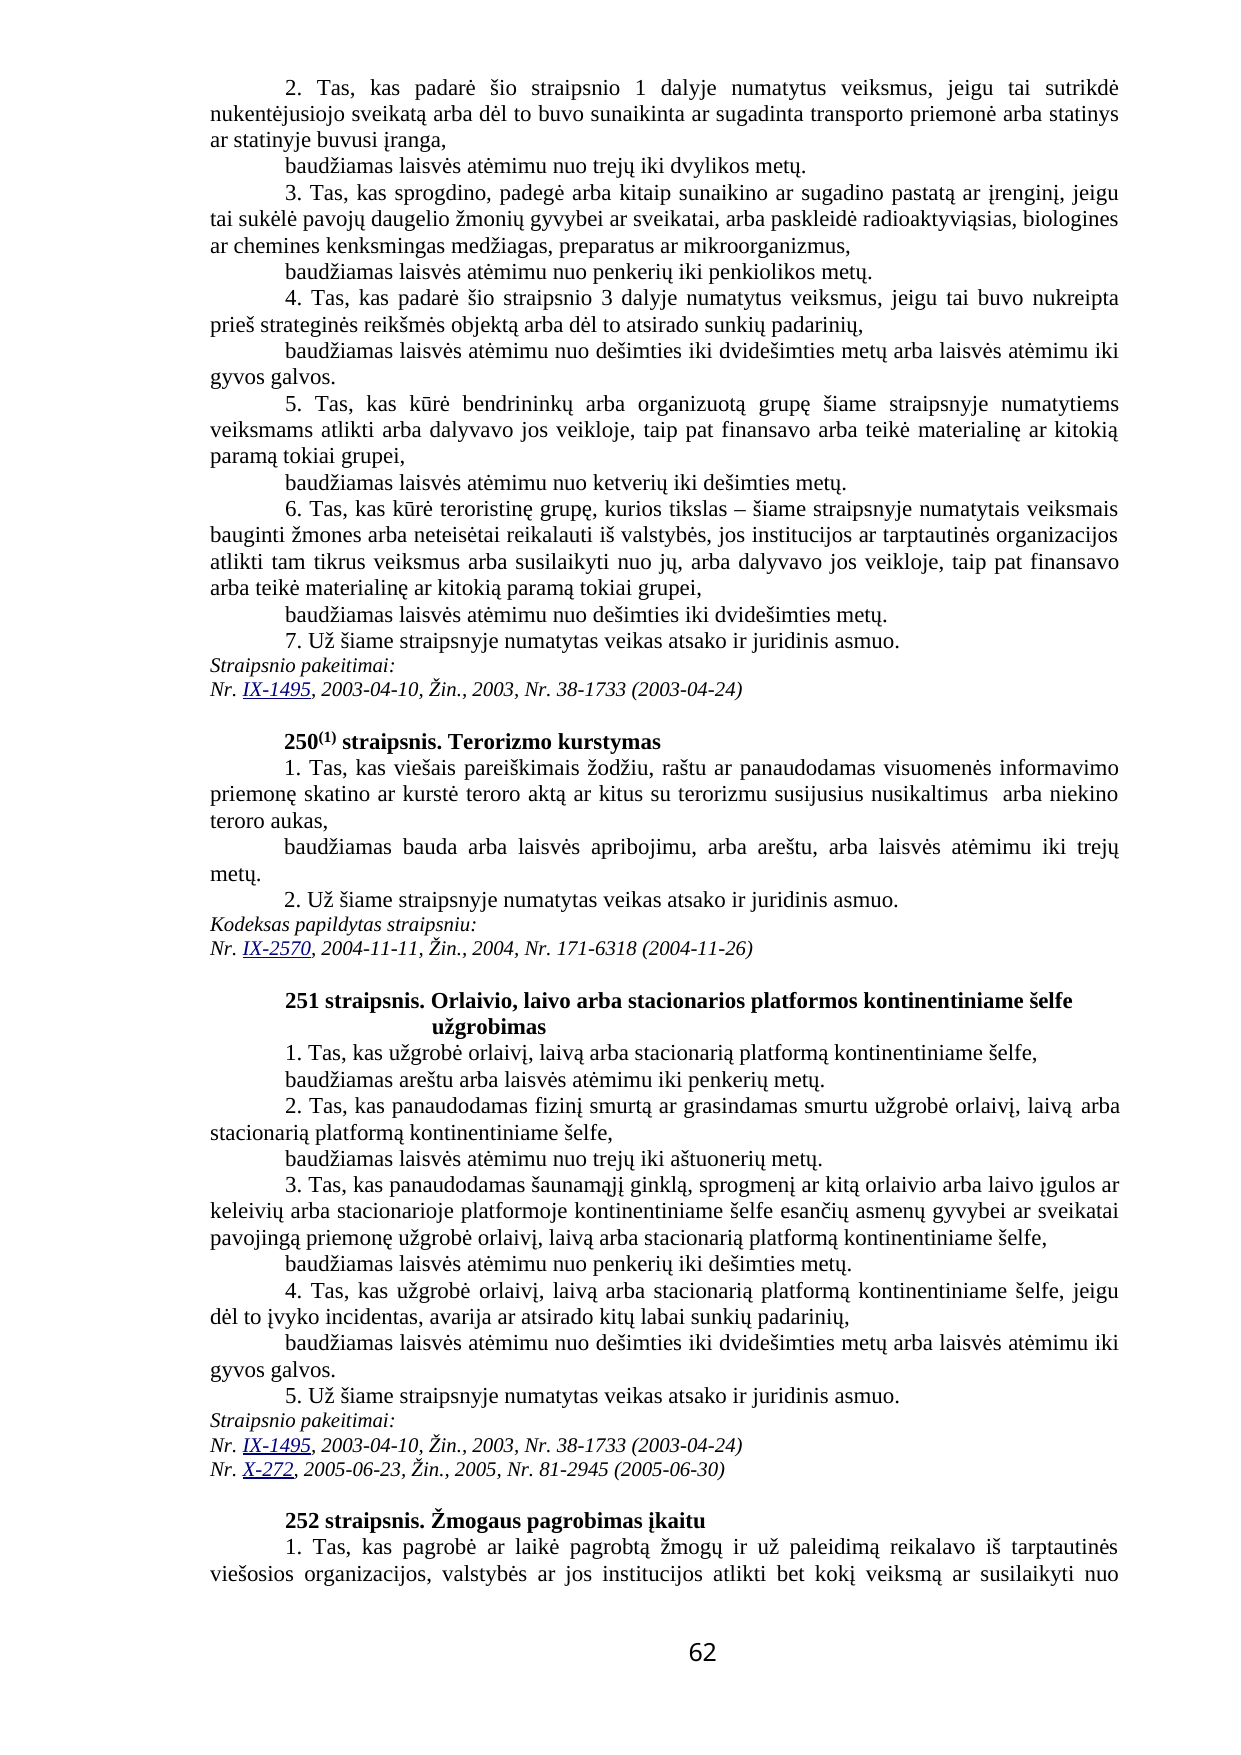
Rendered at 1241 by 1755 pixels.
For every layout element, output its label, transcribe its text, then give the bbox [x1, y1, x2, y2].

text 4. Tas, kas užgrobė orlaivį, laivą arba stacionarią platformą kontinentiniame šelfe, jeigu dėl to įvyko incidentas, avarija ar atsirado kitų labai sunkių padarinių, [210, 1277, 1120, 1329]
text 1. Tas, kas viešais pareiškimais žodžiu, raštu ar panaudodamas visuomenės informavimo priemonę skatino ar kurstė teroro aktą ar kitus su terorizmu susijusius nusikaltimus arba niekino teroro aukas, [210, 754, 1120, 833]
text 6. Tas, kas kūrė teroristinę grupę, kurios tikslas – šiame straipsnyje numatytais veiksmais bauginti žmones arba neteisėtai reikalauti iš valstybės, jos institucijos ar tarptautinės organizacijos atlikti tam tikrus veiksmus arba susilaikyti nuo jų, arba dalyvavo jos veikloje, taip pat finansavo arba teikė materialinę ar kitokią paramą tokiai grupei, [210, 495, 1120, 601]
text baudžiamas laisvės atėmimu nuo dešimties iki dvidešimties metų arba laisvės atėmimu iki gyvos galvos. [210, 337, 1120, 390]
text 251 straipsnis. Orlaivio, laivo arba stacionarios platformos kontinentiniame šelfe [210, 987, 1120, 1013]
text Kodeksas papildytas straipsniu: [210, 912, 1120, 936]
text baudžiamas laisvės atėmimu nuo dešimties iki dvidešimties metų arba laisvės atėmimu iki gyvos galvos. [210, 1329, 1120, 1382]
text 1. Tas, kas užgrobė orlaivį, laivą arba stacionarią platformą kontinentiniame šelfe, [210, 1039, 1120, 1066]
text baudžiamas laisvės atėmimu nuo dešimties iki dvidešimties metų. [210, 601, 1120, 627]
text Nr. X-272, 2005-06-23, Žin., 2005, Nr. 81-2945 (2005-06-30) [210, 1457, 1120, 1481]
text 2. Tas, kas padarė šio straipsnio 1 dalyje numatytus veiksmus, jeigu tai sutrikdė nukentėjusiojo sveikatą arba dėl to buvo sunaikinta ar sugadinta transporto priemonė arba statinys ar statinyje buvusi įranga, [210, 73, 1120, 153]
text 2. Tas, kas panaudodamas fizinį smurtą ar grasindamas smurtu užgrobė orlaivį, laivą arba stacionarią platformą kontinentiniame šelfe, [210, 1092, 1120, 1145]
text baudžiamas laisvės atėmimu nuo trejų iki dvylikos metų. [210, 153, 1120, 179]
text Straipsnio pakeitimai: [210, 1408, 1120, 1432]
text 5. Už šiame straipsnyje numatytas veikas atsako ir juridinis asmuo. [210, 1382, 1120, 1408]
text 7. Už šiame straipsnyje numatytas veikas atsako ir juridinis asmuo. [210, 627, 1120, 653]
text Nr. IX-1495, 2003-04-10, Žin., 2003, Nr. 38-1733 (2003-04-24) [210, 1432, 1120, 1457]
text 252 straipsnis. Žmogaus pagrobimas įkaitu [210, 1507, 1120, 1533]
text baudžiamas laisvės atėmimu nuo penkerių iki dešimties metų. [210, 1250, 1120, 1277]
text 3. Tas, kas sprogdino, padegė arba kitaip sunaikino ar sugadino pastatą ar įrenginį, jeigu tai sukėlė pavojų daugelio žmonių gyvybei ar sveikatai, arba paskleidė radioaktyviąsias, biologines ar chemines kenksmingas medžiagas, preparatus ar mikroorganizmus, [210, 179, 1120, 258]
text baudžiamas laisvės atėmimu nuo penkerių iki penkiolikos metų. [210, 258, 1120, 284]
text užgrobimas [210, 1013, 1120, 1039]
text 5. Tas, kas kūrė bendrininkų arba organizuotą grupę šiame straipsnyje numatytiems veiksmams atlikti arba dalyvavo jos veikloje, taip pat finansavo arba teikė materialinę ar kitokią paramą tokiai grupei, [210, 390, 1120, 469]
text 4. Tas, kas padarė šio straipsnio 3 dalyje numatytus veiksmus, jeigu tai buvo nukreipta prieš strateginės reikšmės objektą arba dėl to atsirado sunkių padarinių, [210, 284, 1120, 337]
text 250(1) straipsnis. Terorizmo kurstymas [210, 728, 1120, 754]
text baudžiamas laisvės atėmimu nuo trejų iki aštuonerių metų. [210, 1145, 1120, 1171]
text Straipsnio pakeitimai: [210, 653, 1120, 677]
text baudžiamas laisvės atėmimu nuo ketverių iki dešimties metų. [210, 469, 1120, 495]
text Nr. IX-1495, 2003-04-10, Žin., 2003, Nr. 38-1733 (2003-04-24) [210, 677, 1120, 701]
text baudžiamas bauda arba laisvės apribojimu, arba areštu, arba laisvės atėmimu iki trejų metų. [210, 833, 1120, 886]
text baudžiamas areštu arba laisvės atėmimu iki penkerių metų. [210, 1066, 1120, 1092]
text 1. Tas, kas pagrobė ar laikė pagrobtą žmogų ir už paleidimą reikalavo iš tarptautinės viešosios organizacijos, valstybės ar jos institucijos atlikti bet kokį veiksmą ar susilaikyti nuo [210, 1533, 1120, 1586]
text 3. Tas, kas panaudodamas šaunamąjį ginklą, sprogmenį ar kitą orlaivio arba laivo įgulos ar keleivių arba stacionarioje platformoje kontinentiniame šelfe esančių asmenų gyvybei ar sveikatai pavojingą priemonę užgrobė orlaivį, laivą arba stacionarią platformą kontinentiniame šelfe, [210, 1171, 1120, 1250]
text 2. Už šiame straipsnyje numatytas veikas atsako ir juridinis asmuo. [210, 886, 1120, 912]
text Nr. IX-2570, 2004-11-11, Žin., 2004, Nr. 171-6318 (2004-11-26) [210, 936, 1120, 960]
